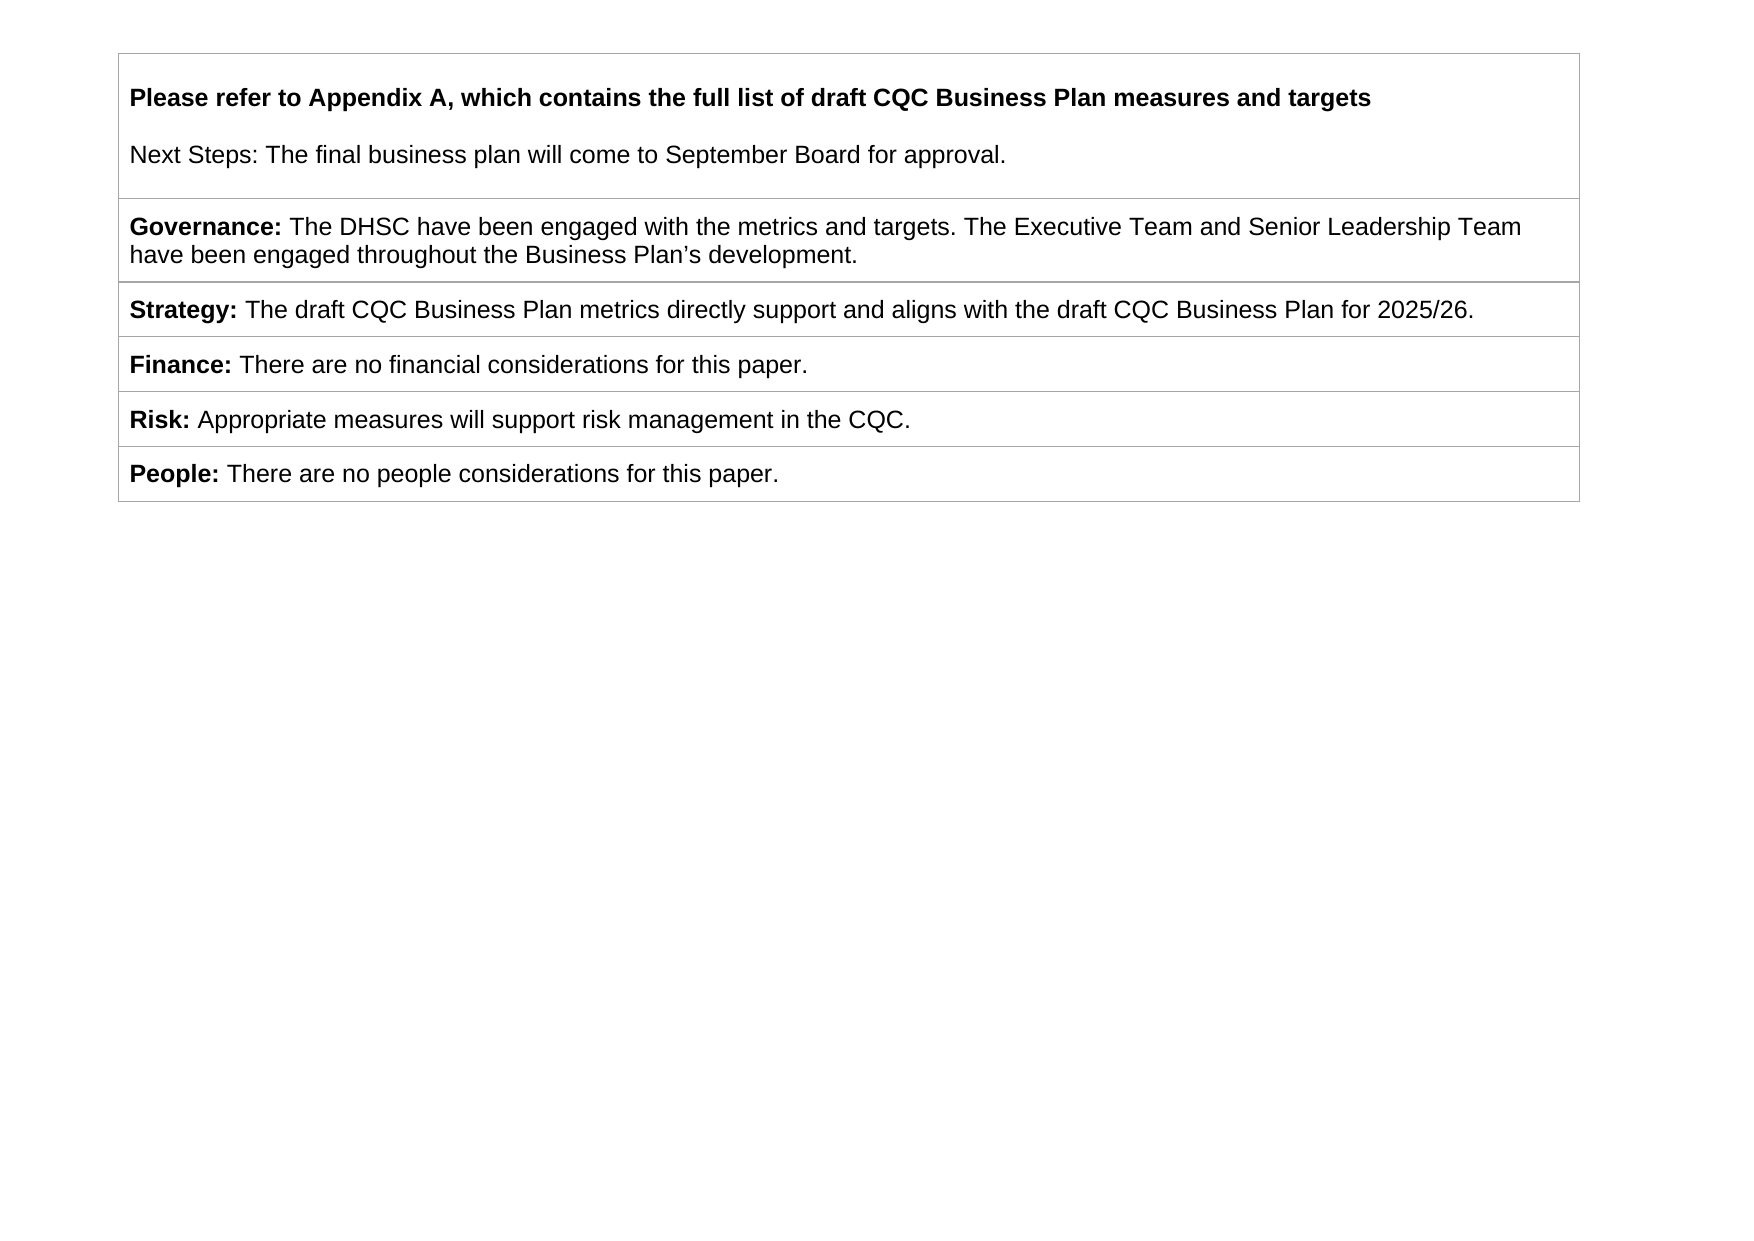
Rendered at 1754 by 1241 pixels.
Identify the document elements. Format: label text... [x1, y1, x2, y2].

table_cell Governance: The DHSC have been engaged with the metrics and targets. The Executive Team and Senior Leadership Team have been engaged throughout the Business Plan’s development. [119, 199, 1579, 281]
table_cell Please refer to Appendix A, which contains the full list of draft CQC Business Plan measures and targets Next Steps: The final business plan will come to September Board for approval. [119, 54, 1579, 198]
table_cell Strategy: The draft CQC Business Plan metrics directly support and aligns with the draft CQC Business Plan for 2025/26. [119, 283, 1579, 336]
table_cell Finance: There are no financial considerations for this paper. [119, 337, 1579, 391]
table_cell Risk: Appropriate measures will support risk management in the CQC. [119, 392, 1579, 446]
table_cell People: There are no people considerations for this paper. [119, 447, 1579, 501]
